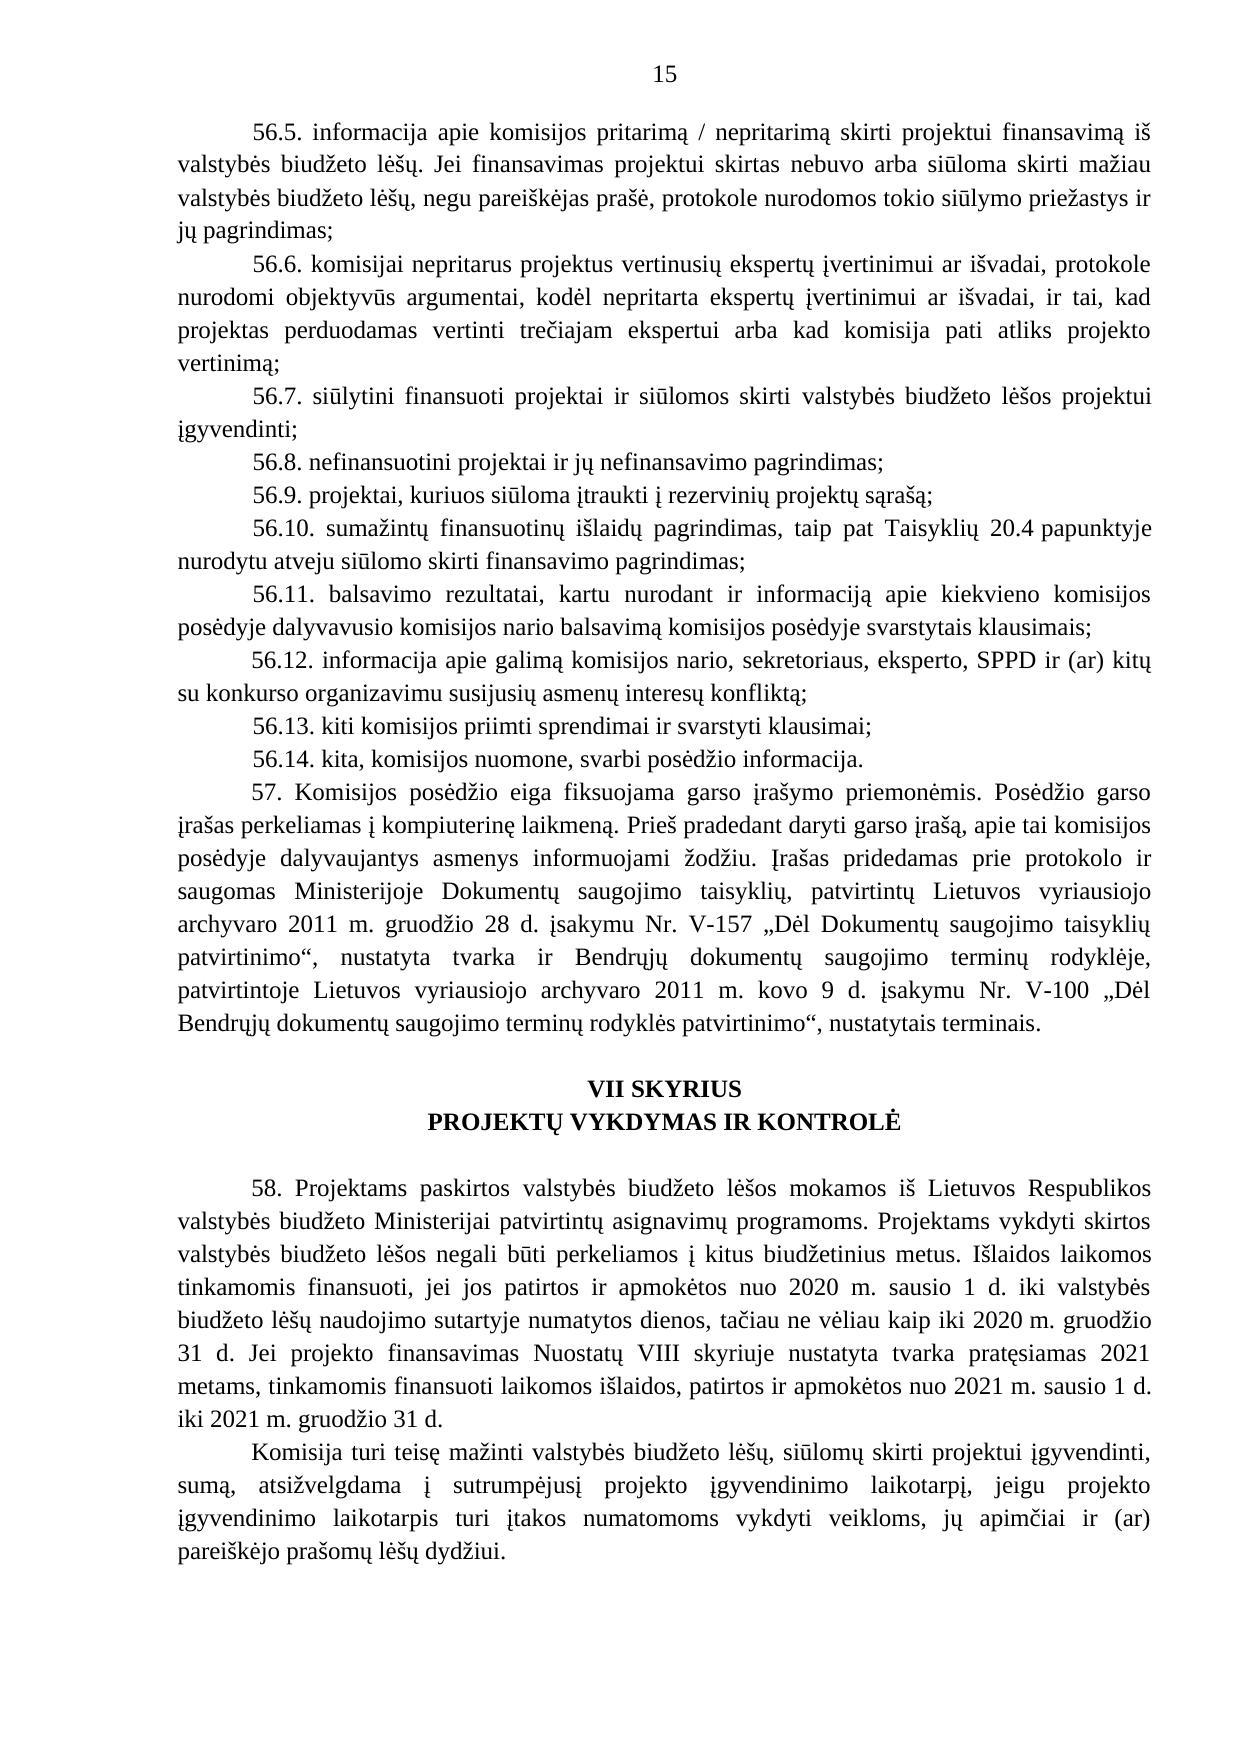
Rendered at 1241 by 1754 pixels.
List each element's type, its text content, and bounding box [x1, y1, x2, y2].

text 56.13. kiti komisijos priimti sprendimai ir svarstyti klausimai; [177, 711, 1152, 740]
text 58. Projektams paskirtos valstybės biudžeto lėšos mokamos iš Lietuvos Respublikos valstybės biudžeto Ministerijai patvirtintų asignavimų programoms. Projektams vykdyti skirtos valstybės biudžeto lėšos negali būti perkeliamos į kitus biudžetinius metus. Išlaidos laikomos tinkamomis finansuoti, jei jos patirtos ir apmokėtos nuo 2020 m. sausio 1 d. iki valstybės biudžeto lėšų naudojimo sutartyje numatytos dienos, tačiau ne vėliau kaip iki 2020 m. gruodžio 31 d. Jei projekto finansavimas Nuostatų VIII skyriuje nustatyta tvarka pratęsiamas 2021 metams, tinkamomis finansuoti laikomos išlaidos, patirtos ir apmokėtos nuo 2021 m. sausio 1 d. iki 2021 m. gruodžio 31 d. [177, 1173, 1152, 1433]
text VII SKYRIUS [177, 1074, 1152, 1103]
text 56.14. kita, komisijos nuomone, svarbi posėdžio informacija. [177, 744, 1152, 773]
text PROJEKTŲ VYKDYMAS IR KONTROLĖ [177, 1107, 1152, 1136]
text 56.10. sumažintų finansuotinų išlaidų pagrindimas, taip pat Taisyklių 20.4 papunktyje nurodytu atveju siūlomo skirti finansavimo pagrindimas; [177, 513, 1152, 574]
text 56.5. informacija apie komisijos pritarimą / nepritarimą skirti projektui finansavimą iš valstybės biudžeto lėšų. Jei finansavimas projektui skirtas nebuvo arba siūloma skirti mažiau valstybės biudžeto lėšų, negu pareiškėjas prašė, protokole nurodomos tokio siūlymo priežastys ir jų pagrindimas; [177, 117, 1152, 244]
text 56.6. komisijai nepritarus projektus vertinusių ekspertų įvertinimui ar išvadai, protokole nurodomi objektyvūs argumentai, kodėl nepritarta ekspertų įvertinimui ar išvadai, ir tai, kad projektas perduodamas vertinti trečiajam ekspertui arba kad komisija pati atliks projekto vertinimą; [177, 249, 1152, 376]
text 56.9. projektai, kuriuos siūloma įtraukti į rezervinių projektų sąrašą; [177, 480, 1152, 508]
text 56.8. nefinansuotini projektai ir jų nefinansavimo pagrindimas; [177, 447, 1152, 476]
text 57. Komisijos posėdžio eiga fiksuojama garso įrašymo priemonėmis. Posėdžio garso įrašas perkeliamas į kompiuterinę laikmeną. Prieš pradedant daryti garso įrašą, apie tai komisijos posėdyje dalyvaujantys asmenys informuojami žodžiu. Įrašas pridedamas prie protokolo ir saugomas Ministerijoje Dokumentų saugojimo taisyklių, patvirtintų Lietuvos vyriausiojo archyvaro 2011 m. gruodžio 28 d. įsakymu Nr. V-157 „Dėl Dokumentų saugojimo taisyklių patvirtinimo“, nustatyta tvarka ir Bendrųjų dokumentų saugojimo terminų rodyklėje, patvirtintoje Lietuvos vyriausiojo archyvaro 2011 m. kovo 9 d. įsakymu Nr. V-100 „Dėl Bendrųjų dokumentų saugojimo terminų rodyklės patvirtinimo“, nustatytais terminais. [177, 777, 1152, 1037]
text Komisija turi teisę mažinti valstybės biudžeto lėšų, siūlomų skirti projektui įgyvendinti, sumą, atsižvelgdama į sutrumpėjusį projekto įgyvendinimo laikotarpį, jeigu projekto įgyvendinimo laikotarpis turi įtakos numatomoms vykdyti veikloms, jų apimčiai ir (ar) pareiškėjo prašomų lėšų dydžiui. [177, 1437, 1152, 1565]
text 56.12. informacija apie galimą komisijos nario, sekretoriaus, eksperto, SPPD ir (ar) kitų su konkurso organizavimu susijusių asmenų interesų konfliktą; [177, 645, 1152, 707]
text 56.11. balsavimo rezultatai, kartu nurodant ir informaciją apie kiekvieno komisijos posėdyje dalyvavusio komisijos nario balsavimą komisijos posėdyje svarstytais klausimais; [177, 579, 1152, 641]
text 56.7. siūlytini finansuoti projektai ir siūlomos skirti valstybės biudžeto lėšos projektui įgyvendinti; [177, 381, 1152, 442]
